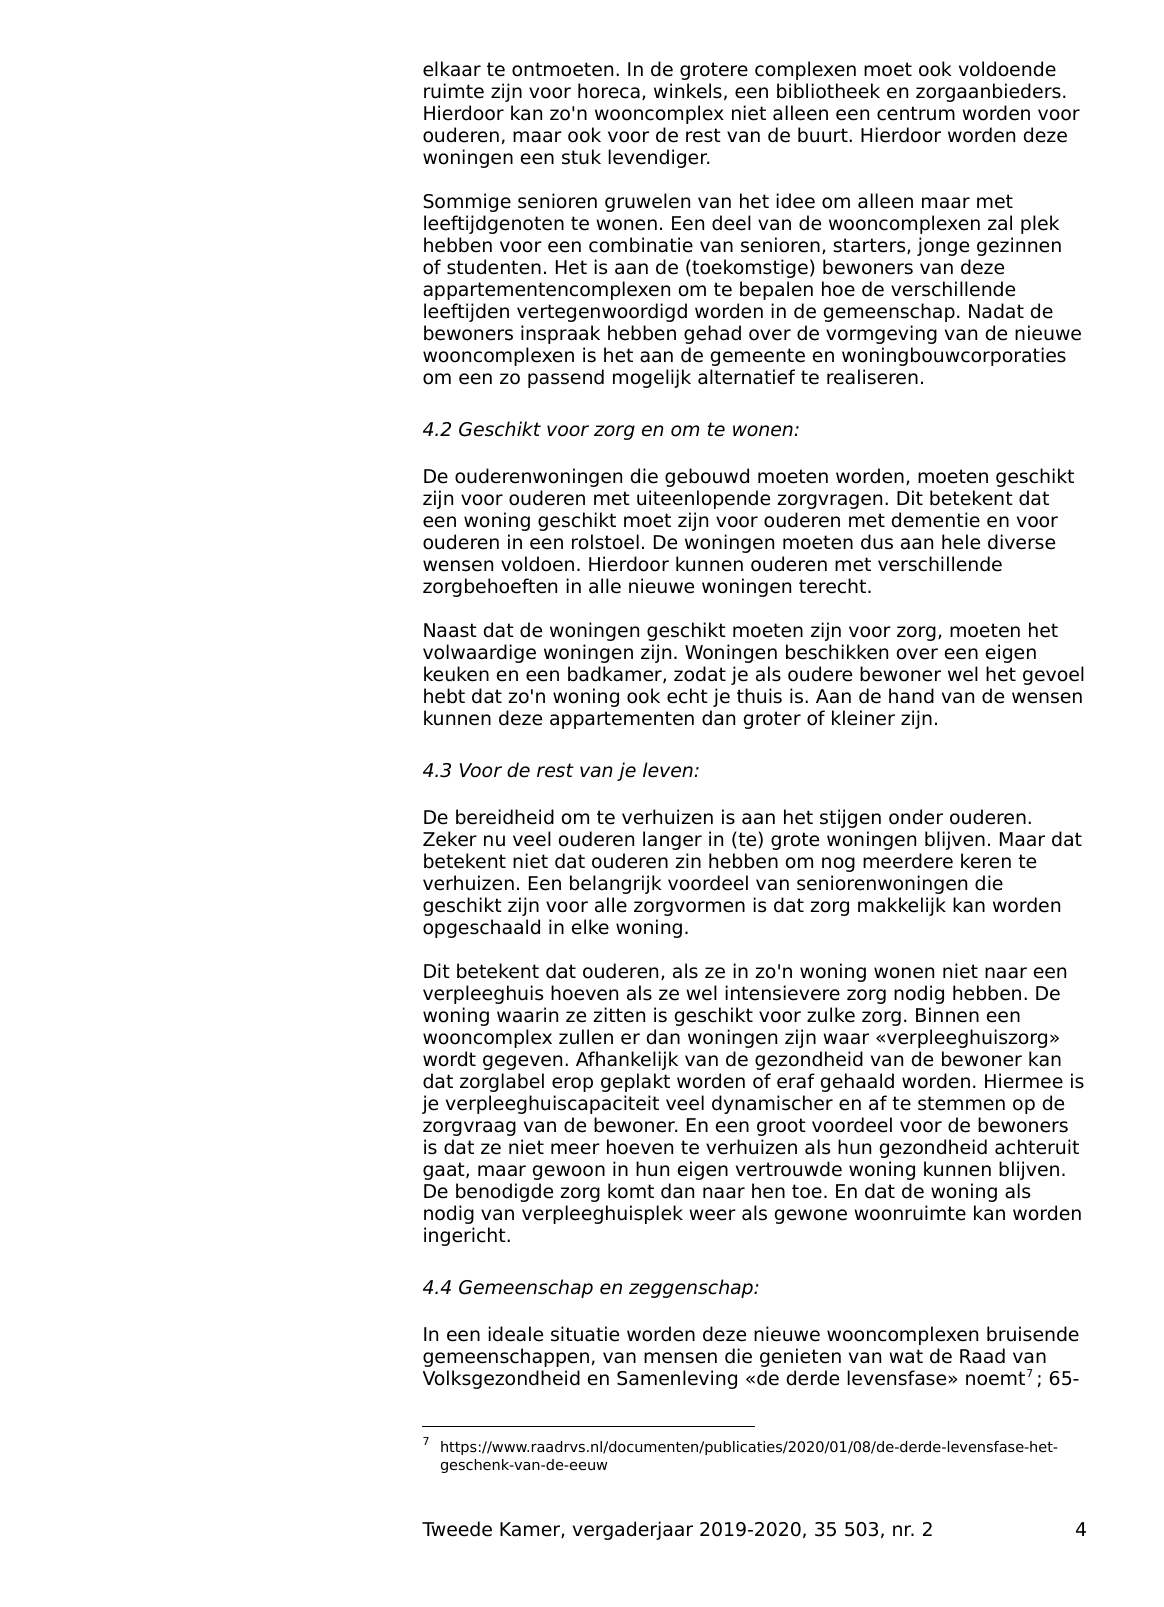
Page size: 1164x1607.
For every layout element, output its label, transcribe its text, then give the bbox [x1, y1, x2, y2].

text De ouderenwoningen die gebouwd moeten worden, moeten geschikt zijn voor ouderen met uiteenlopende zorgvragen. Dit betekent dat een woning geschikt moet zijn voor ouderen met dementie en voor ouderen in een rolstoel. De woningen moeten dus aan hele diverse wensen voldoen. Hierdoor kunnen ouderen met verschillende zorgbehoeften in alle nieuwe woningen terecht. [422, 466, 1087, 598]
subtitle 4.4 Gemeenschap en zeggenschap: [422, 1277, 1087, 1299]
text In een ideale situatie worden deze nieuwe wooncomplexen bruisende gemeenschappen, van mensen die genieten van wat de Raad van Volksgezondheid en Samenleving «de derde levensfase» noemt; 65-plussers die nog volop in het leven staan. Vaak doen ze vrijwilligerswerk, hebben nog een betaalde baan of zijn zelf mantelzorger. Ze hebben nog een heel leven voor zich! [422, 1324, 1087, 1389]
text Naast dat de woningen geschikt moeten zijn voor zorg, moeten het volwaardige woningen zijn. Woningen beschikken over een eigen keuken en een badkamer, zodat je als oudere bewoner wel het gevoel hebt dat zo'n woning ook echt je thuis is. Aan de hand van de wensen kunnen deze appartementen dan groter of kleiner zijn. [422, 620, 1087, 730]
text Sommige senioren gruwelen van het idee om alleen maar met leeftijdgenoten te wonen. Een deel van de wooncomplexen zal plek hebben voor een combinatie van senioren, starters, jonge gezinnen of studenten. Het is aan de (toekomstige) bewoners van deze appartementencomplexen om te bepalen hoe de verschillende leeftijden vertegenwoordigd worden in de gemeenschap. Nadat de bewoners inspraak hebben gehad over de vormgeving van de nieuwe wooncomplexen is het aan de gemeente en woningbouwcorporaties om een zo passend mogelijk alternatief te realiseren. [422, 191, 1087, 389]
text Dit betekent dat ouderen, als ze in zo'n woning wonen niet naar een verpleeghuis hoeven als ze wel intensievere zorg nodig hebben. De woning waarin ze zitten is geschikt voor zulke zorg. Binnen een wooncomplex zullen er dan woningen zijn waar «verpleeghuiszorg» wordt gegeven. Afhankelijk van de gezondheid van de bewoner kan dat zorglabel erop geplakt worden of eraf gehaald worden. Hiermee is je verpleeghuiscapaciteit veel dynamischer en af te stemmen op de zorgvraag van de bewoner. En een groot voordeel voor de bewoners is dat ze niet meer hoeven te verhuizen als hun gezondheid achteruit gaat, maar gewoon in hun eigen vertrouwde woning kunnen blijven. De benodigde zorg komt dan naar hen toe. En dat de woning als nodig van verpleeghuisplek weer als gewone woonruimte kan worden ingericht. [422, 961, 1087, 1247]
text elkaar te ontmoeten. In de grotere complexen moet ook voldoende ruimte zijn voor horeca, winkels, een bibliotheek en zorgaanbieders. Hierdoor kan zo'n wooncomplex niet alleen een centrum worden voor ouderen, maar ook voor de rest van de buurt. Hierdoor worden deze woningen een stuk levendiger. [422, 59, 1087, 169]
text De bereidheid om te verhuizen is aan het stijgen onder ouderen. Zeker nu veel ouderen langer in (te) grote woningen blijven. Maar dat betekent niet dat ouderen zin hebben om nog meerdere keren te verhuizen. Een belangrijk voordeel van seniorenwoningen die geschikt zijn voor alle zorgvormen is dat zorg makkelijk kan worden opgeschaald in elke woning. [422, 807, 1087, 939]
text https://www.raadrvs.nl/documenten/publicaties/2020/01/08/de-derde-levensfase-het-geschenk-van-de-eeuw [422, 1435, 1087, 1474]
subtitle 4.2 Geschikt voor zorg en om te wonen: [422, 419, 1087, 441]
subtitle 4.3 Voor de rest van je leven: [422, 760, 1087, 782]
